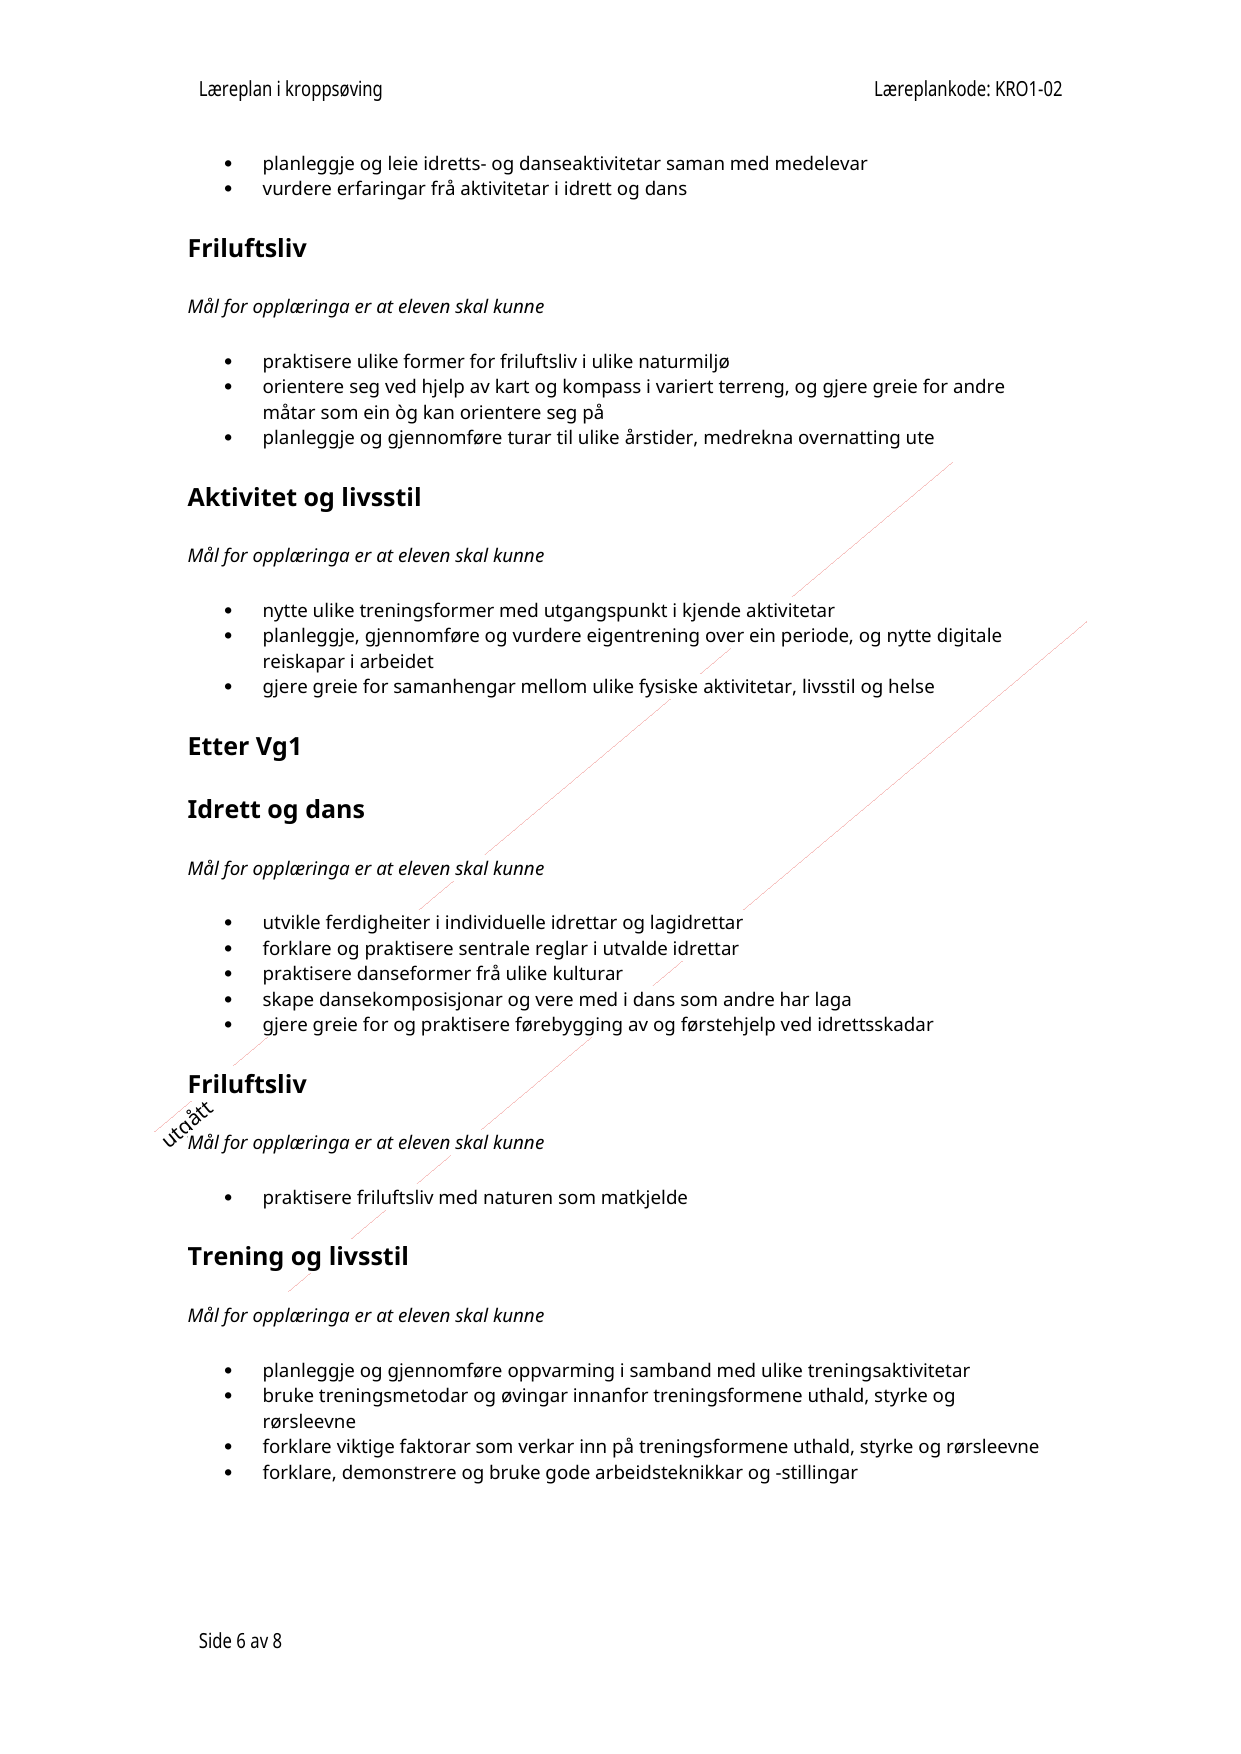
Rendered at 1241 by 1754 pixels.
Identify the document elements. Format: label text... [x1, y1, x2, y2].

list nytte ulike treningsformer med utgangspunkt i kjende aktivitetar [835, 597, 1053, 623]
text Mål for opplæringa er at eleven skal kunne [551, 855, 807, 881]
list forklare viktige faktorar som verkar inn på treningsformene uthald, styrke og rørsleevne [225, 1433, 1053, 1459]
text Mål for opplæringa er at eleven skal kunne [551, 1302, 1053, 1328]
subtitle Aktivitet og livsstil [422, 479, 931, 513]
subtitle Friluftsliv [307, 1066, 555, 1101]
list praktisere friluftsliv med naturen som matkjelde [688, 1184, 1053, 1210]
subtitle Trening og livsstil [409, 1239, 1053, 1273]
list praktisere ulike former for friluftsliv i ulike naturmiljø [730, 348, 1053, 374]
list orientere seg ved hjelp av kart og kompass i variert terreng, og gjere greie for andre måtar som ein òg kan orientere seg på [604, 374, 1053, 425]
subtitle Idrett og dans [520, 792, 882, 826]
list praktisere danseformer frå ulike kulturar [225, 961, 263, 986]
list planleggje og gjennomføre turar til ulike årstider, medrekna overnatting ute [935, 425, 1053, 450]
subtitle Idrett og dans [365, 792, 558, 826]
subtitle [920, 728, 1053, 763]
list planleggje og gjennomføre oppvarming i samband med ulike treningsaktivitetar [971, 1357, 1053, 1382]
list vurdere erfaringar frå aktivitetar i idrett og dans [687, 176, 1053, 201]
text Mål for opplæringa er at eleven skal kunne [779, 855, 1053, 881]
list planleggje, gjennomføre og vurdere eigentrening over ein periode, og nytte digitale reiskapar i arbeidet [434, 648, 729, 674]
text Mål for opplæringa er at eleven skal kunne [187, 293, 1053, 319]
list gjere greie for og praktisere førebygging av og førstehjelp ved idrettsskadar [934, 1012, 1053, 1037]
list skape dansekomposisjonar og vere med i dans som andre har laga [852, 986, 1053, 1012]
subtitle Etter Vg1 [187, 728, 634, 763]
subtitle Aktivitet og livsstil [893, 479, 1053, 513]
subtitle Friluftsliv [517, 1066, 1053, 1101]
list bruke treningsmetodar og øvingar innanfor treningsformene uthald, styrke og rørsleevne [225, 1382, 1053, 1433]
text Mål for opplæringa er at eleven skal kunne [551, 1130, 1053, 1155]
list planleggje, gjennomføre og vurdere eigentrening over ein periode, og nytte digitale reiskapar i arbeidet [702, 623, 1053, 674]
subtitle [596, 728, 958, 763]
list planleggje og leie idretts- og danseaktivitetar saman med medelevar [868, 150, 1053, 176]
list utvikle ferdigheiter i individuelle idrettar og lagidrettar [743, 910, 1053, 935]
list praktisere friluftsliv med naturen som matkjelde [225, 1184, 263, 1210]
subtitle Friluftsliv [307, 230, 1053, 264]
text Mål for opplæringa er at eleven skal kunne [551, 543, 854, 568]
list praktisere danseformer frå ulike kulturar [654, 961, 1053, 986]
subtitle Idrett og dans [845, 792, 1053, 826]
text Mål for opplæringa er at eleven skal kunne [828, 543, 1053, 568]
list praktisere danseformer frå ulike kulturar [623, 961, 680, 986]
list forklare, demonstrere og bruke gode arbeidsteknikkar og -stillingar [858, 1459, 1053, 1484]
list gjere greie for samanhengar mellom ulike fysiske aktivitetar, livsstil og helse [935, 674, 1022, 699]
list forklare og praktisere sentrale reglar i utvalde idrettar [739, 935, 1053, 961]
